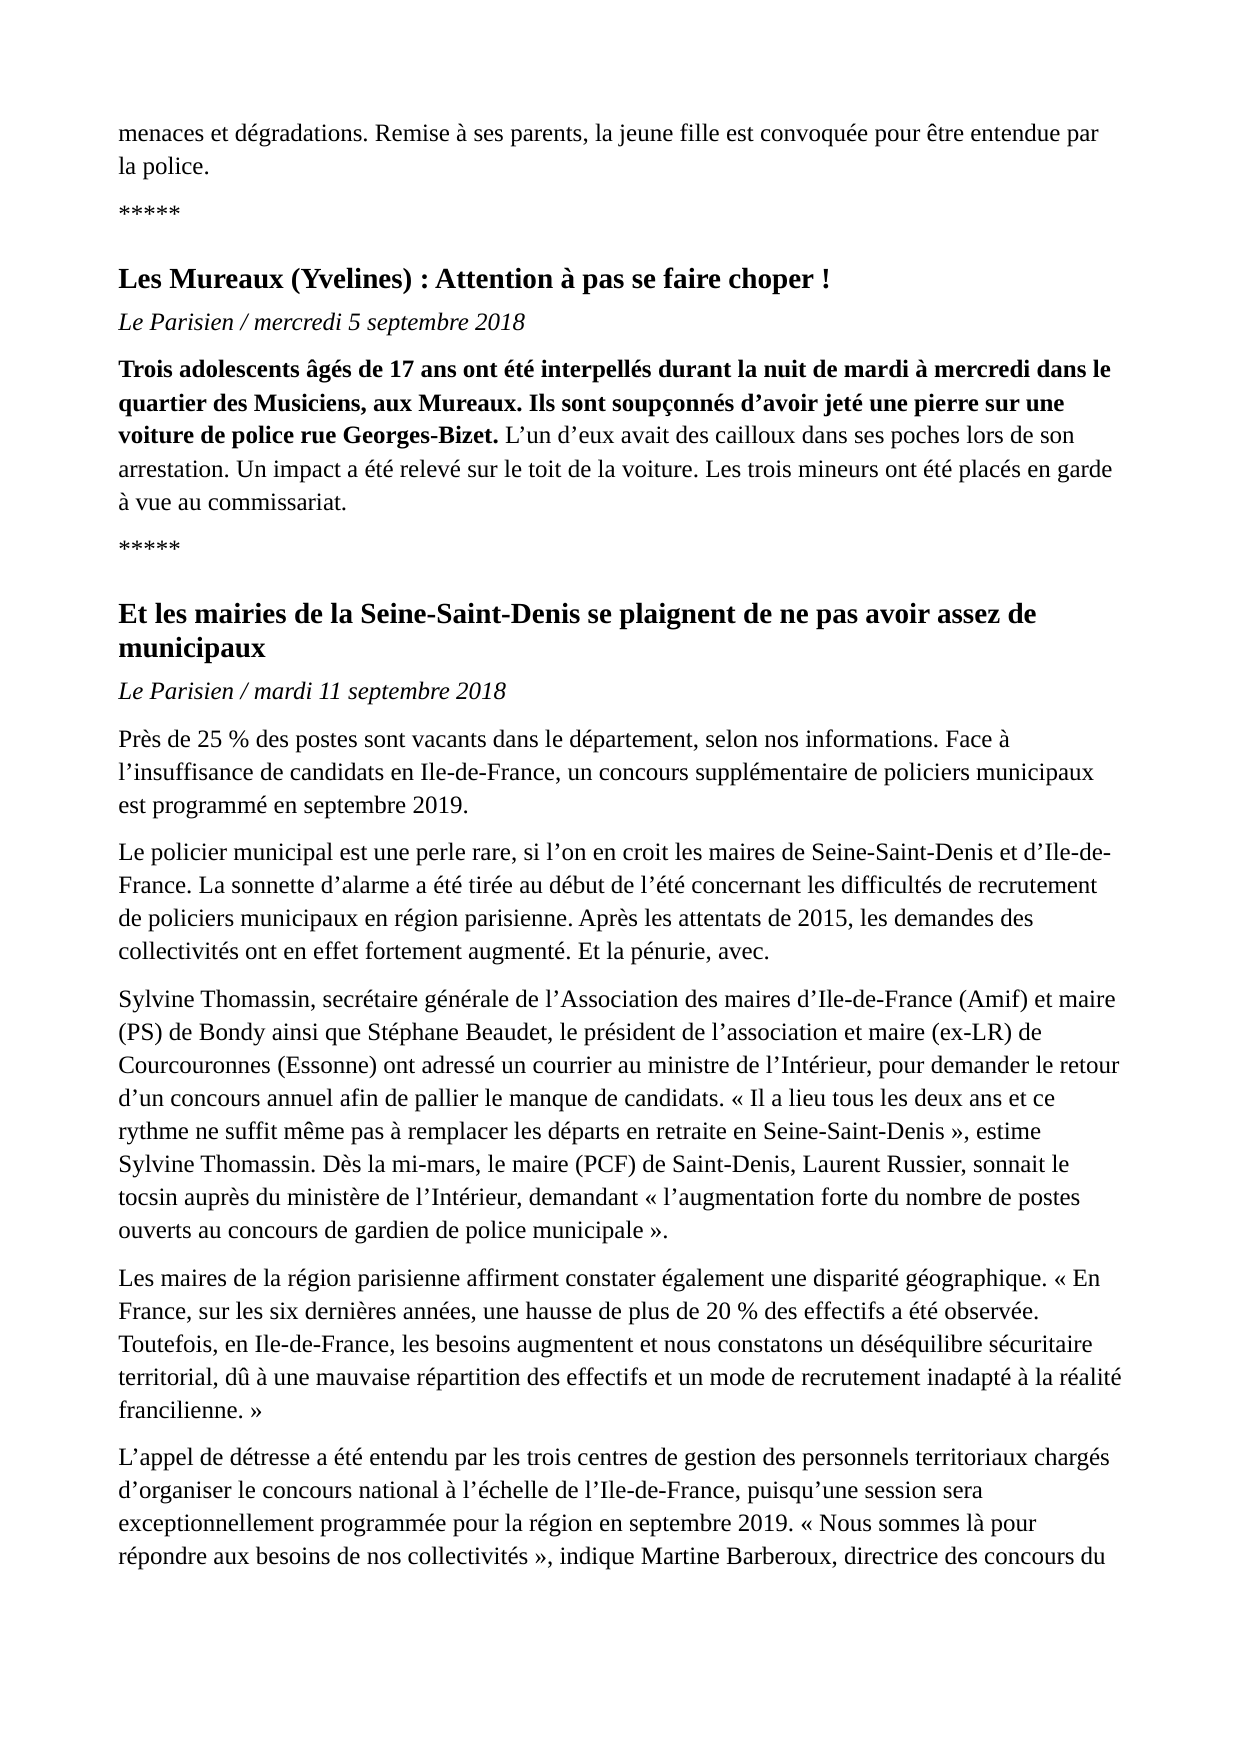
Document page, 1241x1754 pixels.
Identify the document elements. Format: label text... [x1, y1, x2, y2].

text L’appel de détresse a été entendu par les trois centres de gestion des personnels territoriaux chargés d’organiser le concours national à l’échelle de l’Ile-de-France, puisqu’une session sera exceptionnellement programmée pour la région en septembre 2019. « Nous sommes là pour répondre aux besoins de nos collectivités », indique Martine Barberoux, directrice des concours du [118, 1442, 1122, 1570]
subtitle Et les mairies de la Seine-Saint-Denis se plaignent de ne pas avoir assez de municipaux [118, 596, 1122, 663]
text Le Parisien / mercredi 5 septembre 2018 [118, 307, 1122, 336]
subtitle Les Mureaux (Yvelines) : Attention à pas se faire choper ! [118, 261, 1122, 294]
text Le Parisien / mardi 11 septembre 2018 [118, 676, 1122, 705]
text ***** [118, 534, 1122, 563]
text Le policier municipal est une perle rare, si l’on en croit les maires de Seine-Saint-Denis et d’Ile-de-France. La sonnette d’alarme a été tirée au début de l’été concernant les difficultés de recrutement de policiers municipaux en région parisienne. Après les attentats de 2015, les demandes des collectivités ont en effet fortement augmenté. Et la pénurie, avec. [118, 837, 1122, 965]
text Les maires de la région parisienne affirment constater également une disparité géographique. « En France, sur les six dernières années, une hausse de plus de 20 % des effectifs a été observée. Toutefois, en Ile-de-France, les besoins augmentent et nous constatons un déséquilibre sécuritaire territorial, dû à une mauvaise répartition des effectifs et un mode de recrutement inadapté à la réalité francilienne. » [118, 1263, 1122, 1423]
text Sylvine Thomassin, secrétaire générale de l’Association des maires d’Ile-de-France (Amif) et maire (PS) de Bondy ainsi que Stéphane Beaudet, le président de l’association et maire (ex-LR) de Courcouronnes (Essonne) ont adressé un courrier au ministre de l’Intérieur, pour demander le retour d’un concours annuel afin de pallier le manque de candidats. « Il a lieu tous les deux ans et ce rythme ne suffit même pas à remplacer les départs en retraite en Seine-Saint-Denis », estime Sylvine Thomassin. Dès la mi-mars, le maire (PCF) de Saint-Denis, Laurent Russier, sonnait le tocsin auprès du ministère de l’Intérieur, demandant « l’augmentation forte du nombre de postes ouverts au concours de gardien de police municipale ». [118, 984, 1122, 1244]
text ***** [118, 199, 1122, 227]
text Près de 25 % des postes sont vacants dans le département, selon nos informations. Face à l’insuffisance de candidats en Ile-de-France, un concours supplémentaire de policiers municipaux est programmé en septembre 2019. [118, 724, 1122, 818]
text menaces et dégradations. Remise à ses parents, la jeune fille est convoquée pour être entendue par la police. [118, 118, 1122, 180]
text Trois adolescents âgés de 17 ans ont été interpellés durant la nuit de mardi à mercredi dans le quartier des Musiciens, aux Mureaux. Ils sont soupçonnés d’avoir jeté une pierre sur une voiture de police rue Georges-Bizet. L’un d’eux avait des cailloux dans ses poches lors de son arrestation. Un impact a été relevé sur le toit de la voiture. Les trois mineurs ont été placés en garde à vue au commissariat. [118, 354, 1122, 515]
